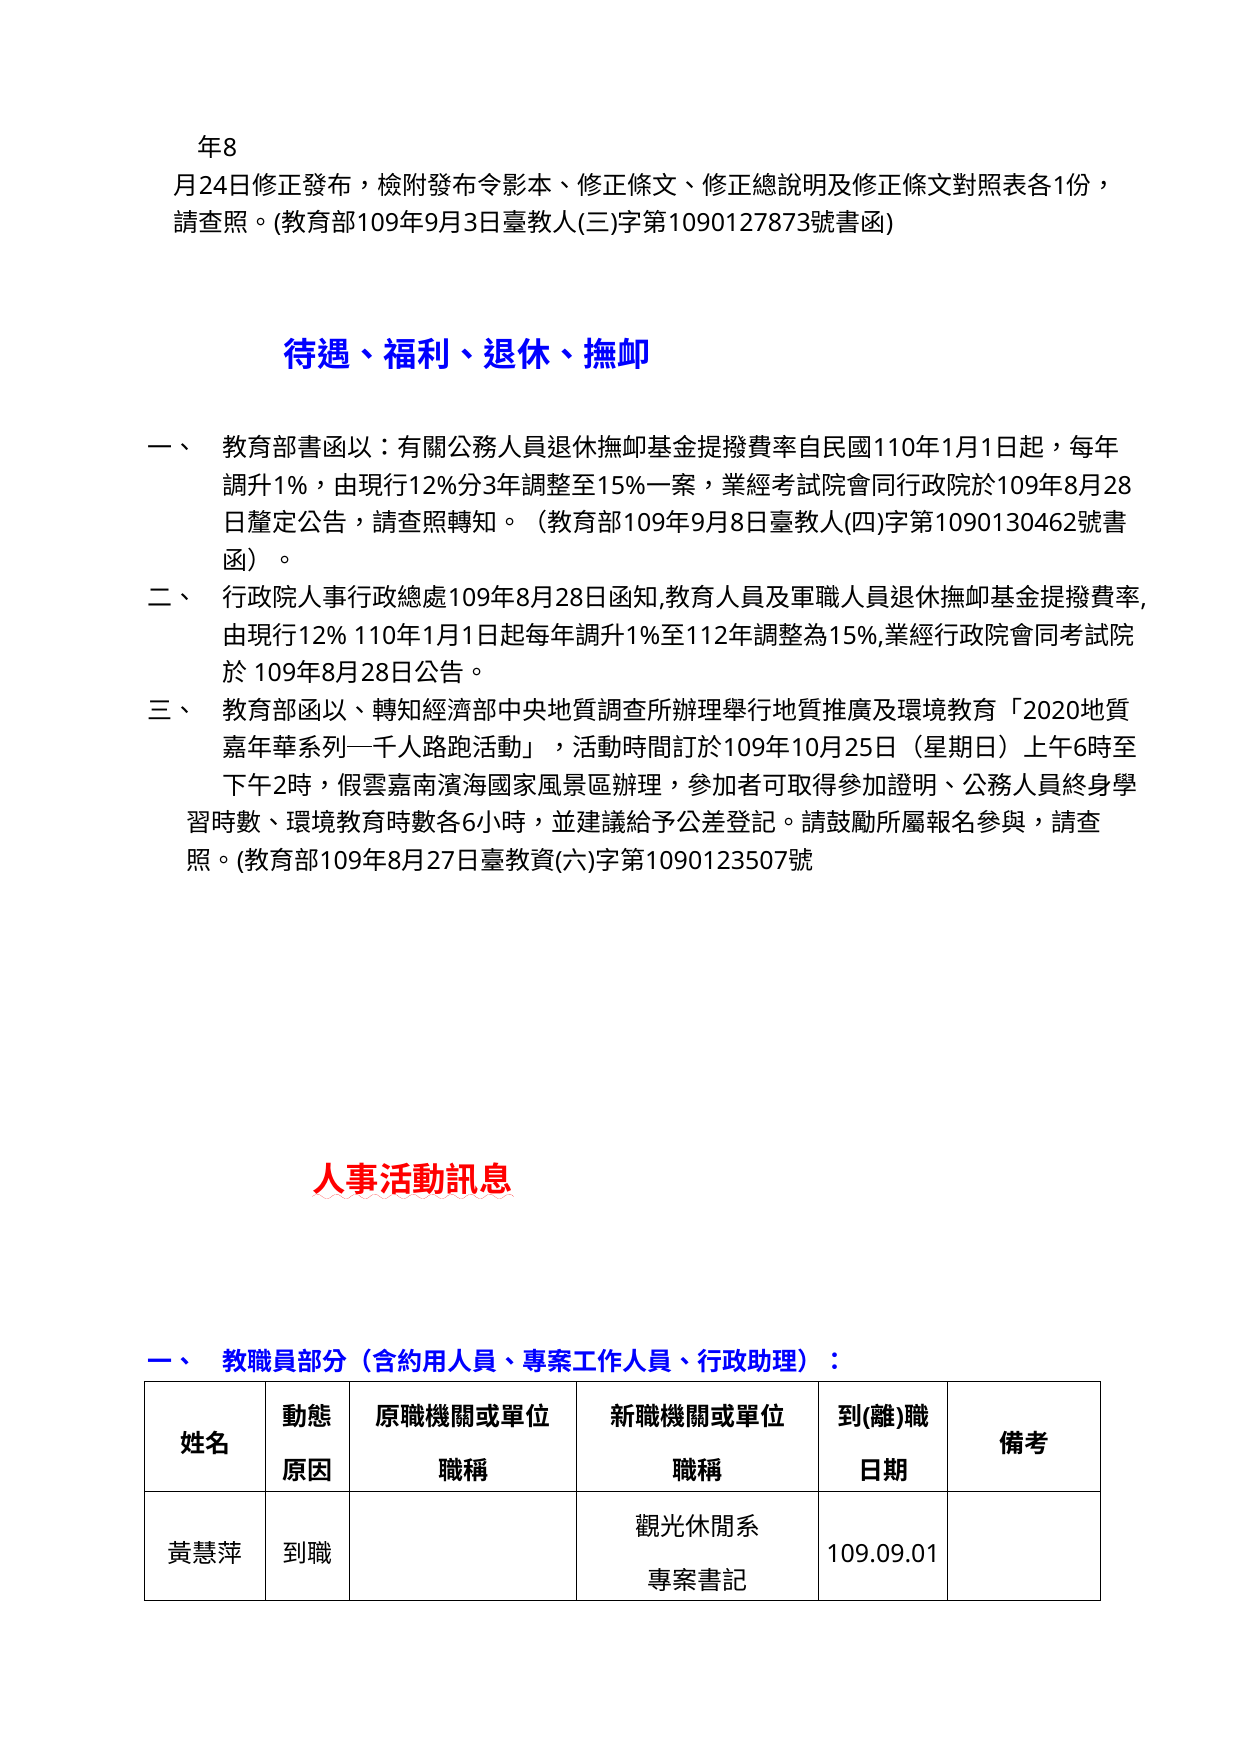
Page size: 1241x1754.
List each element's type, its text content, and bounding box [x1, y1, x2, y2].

text 待遇、福利、退休、撫卹 [160, 314, 1144, 389]
list 教職員部分（含約用人員、專案工作人員、行政助理）： [148, 1327, 1144, 1381]
table_header 原職機關或單位 職稱 [350, 1382, 576, 1491]
list 教育部函以：「公務員懲戒判決執行辦法」業經司法院會同行政院、考試院於109年8 [148, 127, 1144, 164]
list 行政院人事行政總處109年8月28日函知,教育人員及軍職人員退休撫卹基金提撥費率,由現行12% 110年1月1日起每年調升1%至112年調整為15%,業經行政院會同考試院於 109年8月28日公告。 [148, 577, 1144, 689]
table_header 動態 原因 [266, 1382, 349, 1491]
table_header 新職機關或單位 職稱 [577, 1382, 818, 1491]
list 教育部函以、轉知經濟部中央地質調查所辦理舉行地質推廣及環境教育「2020地質嘉年華系列─千人路跑活動」，活動時間訂於109年10月25日（星期日）上午6時至下午2時，假雲嘉南濱海國家風景區辦理，參加者可取得參加證明、公務人員終身學 [148, 689, 1144, 802]
table_cell 109.09.01 [819, 1492, 947, 1600]
text 照。(教育部109年8月27日臺教資(六)字第1090123507號 [148, 839, 1144, 877]
text 請查照。(教育部109年9月3日臺教人(三)字第1090127873號書函) [148, 202, 1144, 239]
list 教育部書函以：有關公務人員退休撫卹基金提撥費率自民國110年1月1日起，每年調升1%，由現行12%分3年調整至15%一案，業經考試院會同行政院於109年8月28日釐定公告，請查照轉知。（教育部109年9月8日臺教人(四)字第1090130462號書函）。 [148, 427, 1144, 577]
text 人事活動訊息 [148, 1139, 1144, 1214]
table_cell [350, 1492, 576, 1600]
table_cell 觀光休閒系 專案書記 [577, 1492, 818, 1600]
table_header 姓名 [145, 1382, 265, 1491]
table_cell 到職 [266, 1492, 349, 1600]
text 月24日修正發布，檢附發布令影本、修正條文、修正總說明及修正條文對照表各1份， [148, 164, 1144, 202]
table_cell 黃慧萍 [145, 1492, 265, 1600]
text 習時數、環境教育時數各6小時，並建議給予公差登記。請鼓勵所屬報名參與，請查 [148, 802, 1144, 839]
table_header 到(離)職 日期 [819, 1382, 947, 1491]
table_header 備考 [948, 1382, 1100, 1491]
table_cell [948, 1492, 1100, 1600]
